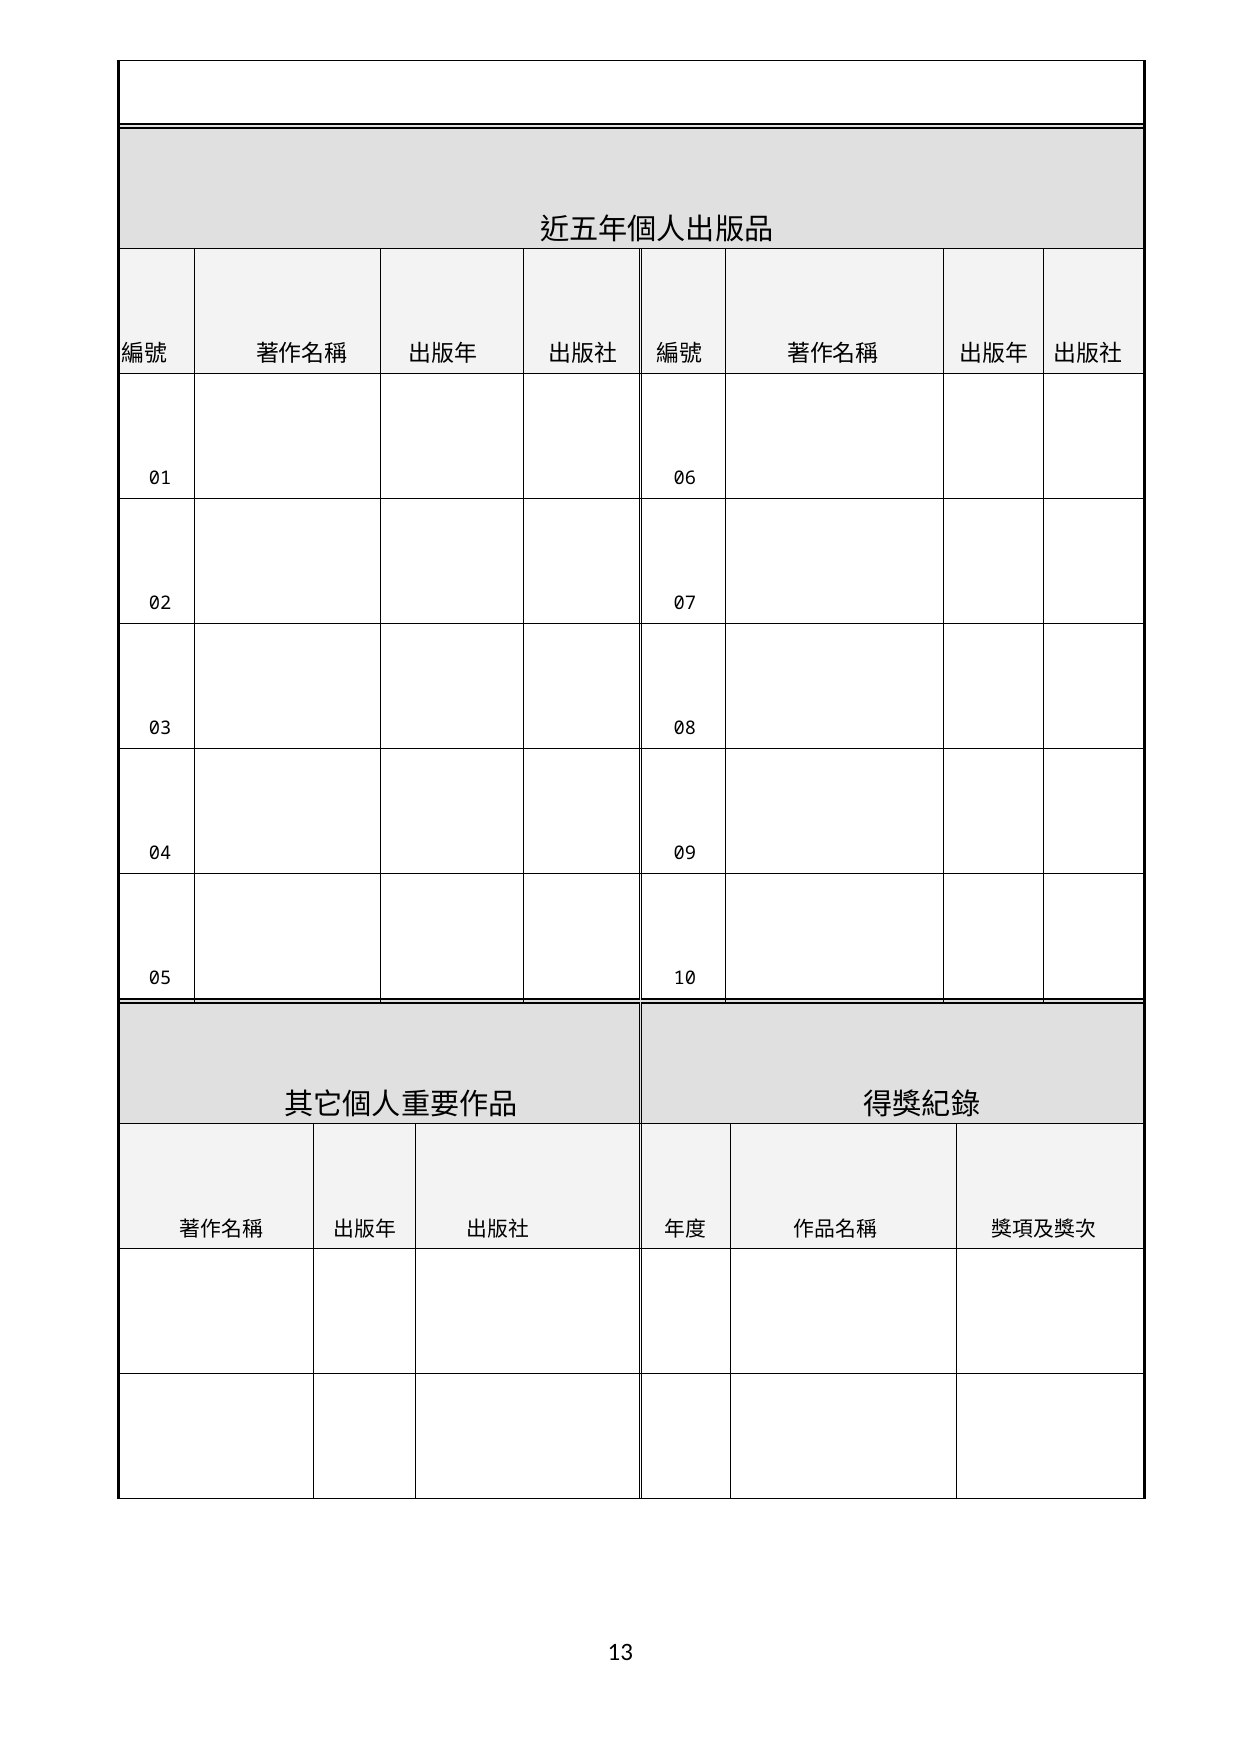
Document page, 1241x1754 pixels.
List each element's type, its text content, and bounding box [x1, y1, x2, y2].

table_cell 04 [120, 749, 194, 873]
table_cell [381, 624, 523, 748]
table_cell [381, 874, 523, 998]
table_cell [944, 874, 1043, 998]
table_cell 年度 [642, 1124, 730, 1248]
table_cell 09 [642, 749, 725, 873]
table_cell 得獎紀錄 [642, 1004, 1143, 1123]
table_cell [314, 1249, 415, 1373]
table_cell [416, 1249, 639, 1373]
table_cell [731, 1374, 956, 1498]
table_cell [120, 61, 1143, 123]
table_cell [726, 624, 943, 748]
table_cell [957, 1249, 1143, 1373]
table_cell 出版年 [944, 249, 1043, 373]
table_cell [314, 1374, 415, 1498]
table_cell [524, 874, 639, 998]
table_cell 08 [642, 624, 725, 748]
table_cell [195, 624, 380, 748]
table_cell 03 [120, 624, 194, 748]
table_cell [195, 749, 380, 873]
table_cell [195, 499, 380, 623]
table_cell 獎項及獎次 [957, 1124, 1143, 1248]
table_cell 其它個人重要作品 [120, 1004, 639, 1123]
table_cell [524, 499, 639, 623]
table_cell [524, 624, 639, 748]
table_cell 作品名稱 [731, 1124, 956, 1248]
table_cell [195, 374, 380, 498]
table_header 近五年個人出版品 [120, 129, 1143, 248]
table_cell [642, 1374, 730, 1498]
table_cell 07 [642, 499, 725, 623]
table_cell 出版社 [524, 249, 639, 373]
table_cell [944, 499, 1043, 623]
table_cell [120, 1249, 313, 1373]
table_cell [381, 374, 523, 498]
table_cell [524, 374, 639, 498]
table_cell [731, 1249, 956, 1373]
table_cell [1044, 624, 1143, 748]
table_cell [524, 749, 639, 873]
table_cell 05 [120, 874, 194, 998]
table_cell [1044, 499, 1143, 623]
table_cell 出版社 [416, 1124, 639, 1248]
table_cell 著作名稱 [726, 249, 943, 373]
table_cell [1044, 374, 1143, 498]
table_cell 著作名稱 [195, 249, 380, 373]
table_cell [944, 749, 1043, 873]
table_cell 著作名稱 [120, 1124, 313, 1248]
table_cell 01 [120, 374, 194, 498]
table_cell [944, 624, 1043, 748]
table_cell [416, 1374, 639, 1498]
table_cell 出版社 [1044, 249, 1143, 373]
table_cell 06 [642, 374, 725, 498]
table_cell 10 [642, 874, 725, 998]
table_cell [1044, 874, 1143, 998]
table_cell [726, 749, 943, 873]
table_cell 出版年 [381, 249, 523, 373]
table_cell [726, 874, 943, 998]
table_cell [195, 874, 380, 998]
table_cell 出版年 [314, 1124, 415, 1248]
table_cell [957, 1374, 1143, 1498]
table_cell [120, 1374, 313, 1498]
table_cell [642, 1249, 730, 1373]
table_cell 編號 [642, 249, 725, 373]
table_cell [1044, 749, 1143, 873]
table_cell [726, 499, 943, 623]
table_cell [726, 374, 943, 498]
table_cell 編號 [120, 249, 194, 373]
table_cell [944, 374, 1043, 498]
table_cell [381, 499, 523, 623]
table_cell [381, 749, 523, 873]
table_cell 02 [120, 499, 194, 623]
